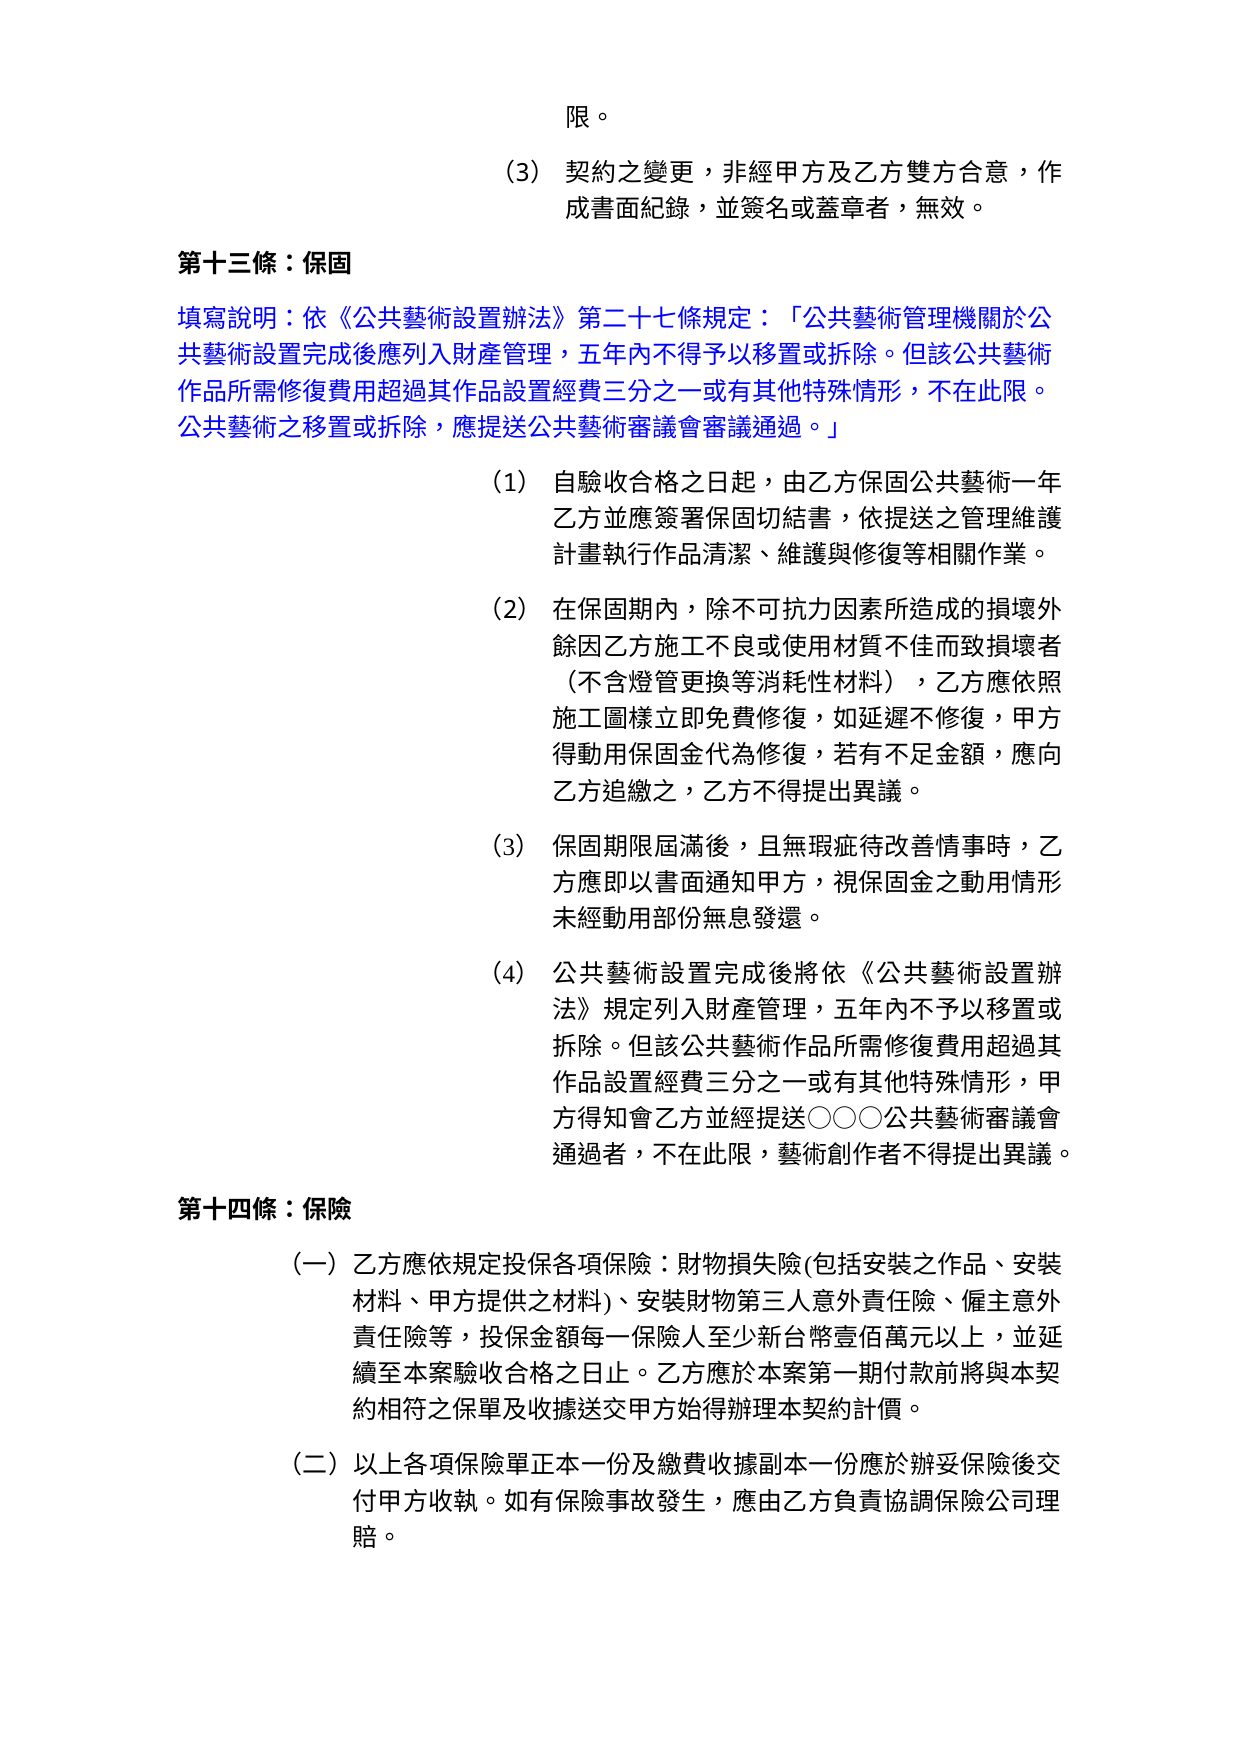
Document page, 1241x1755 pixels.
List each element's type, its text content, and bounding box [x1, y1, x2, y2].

list 在保固期內，除不可抗力因素所造成的損壞外，餘因乙方施工不良或使用材質不佳而致損壞者（不含燈管更換等消耗性材料），乙方應依照施工圖樣立即免費修復，如延遲不修復，甲方得動用保固金代為修復，若有不足金額，應向乙方追繳之，乙方不得提出異議。 [477, 590, 1063, 807]
text 填寫說明：依《公共藝術設置辦法》第二十七條規定：「公共藝術管理機關於公共藝術設置完成後應列入財產管理，五年內不得予以移置或拆除。但該公共藝術作品所需修復費用超過其作品設置經費三分之一或有其他特殊情形，不在此限。公共藝術之移置或拆除，應提送公共藝術審議會審議通過。」 [177, 299, 1063, 444]
list 契約之變更，非經甲方及乙方雙方合意，作成書面紀錄，並簽名或蓋章者，無效。 [490, 152, 1063, 225]
text 第十四條：保險 [177, 1190, 1063, 1226]
text （一）乙方應依規定投保各項保險：財物損失險(包括安裝之作品、安裝材料、甲方提供之材料)、安裝財物第三人意外責任險、僱主意外責任險等，投保金額每一保險人至少新台幣壹佰萬元以上，並延續至本案驗收合格之日止。乙方應於本案第一期付款前將與本契約相符之保單及收據送交甲方始得辦理本契約計價。 [277, 1245, 1063, 1426]
list 乙方於甲方接受其所提出須變更之相關文件前，不得自行變更契約。除甲方另有請求者外，乙方不得因前款之通知而遲延其履約期限。 [490, 97, 1063, 134]
list 保固期限屆滿後，且無瑕疵待改善情事時，乙方應即以書面通知甲方，視保固金之動用情形，未經動用部份無息發還。 [477, 826, 1063, 935]
text （二）以上各項保險單正本一份及繳費收據副本一份應於辦妥保險後交付甲方收執。如有保險事故發生，應由乙方負責協調保險公司理賠。 [277, 1445, 1063, 1554]
list 公共藝術設置完成後將依《公共藝術設置辦法》規定列入財產管理，五年內不予以移置或拆除。但該公共藝術作品所需修復費用超過其作品設置經費三分之一或有其他特殊情形，甲方得知會乙方並經提送○○○公共藝術審議會通過者，不在此限，藝術創作者不得提出異議。 [477, 954, 1063, 1171]
text 第十三條：保固 [177, 244, 1063, 280]
list 自驗收合格之日起，由乙方保固公共藝術一年，乙方並應簽署保固切結書，依提送之管理維護計畫執行作品清潔、維護與修復等相關作業。 [477, 462, 1063, 571]
